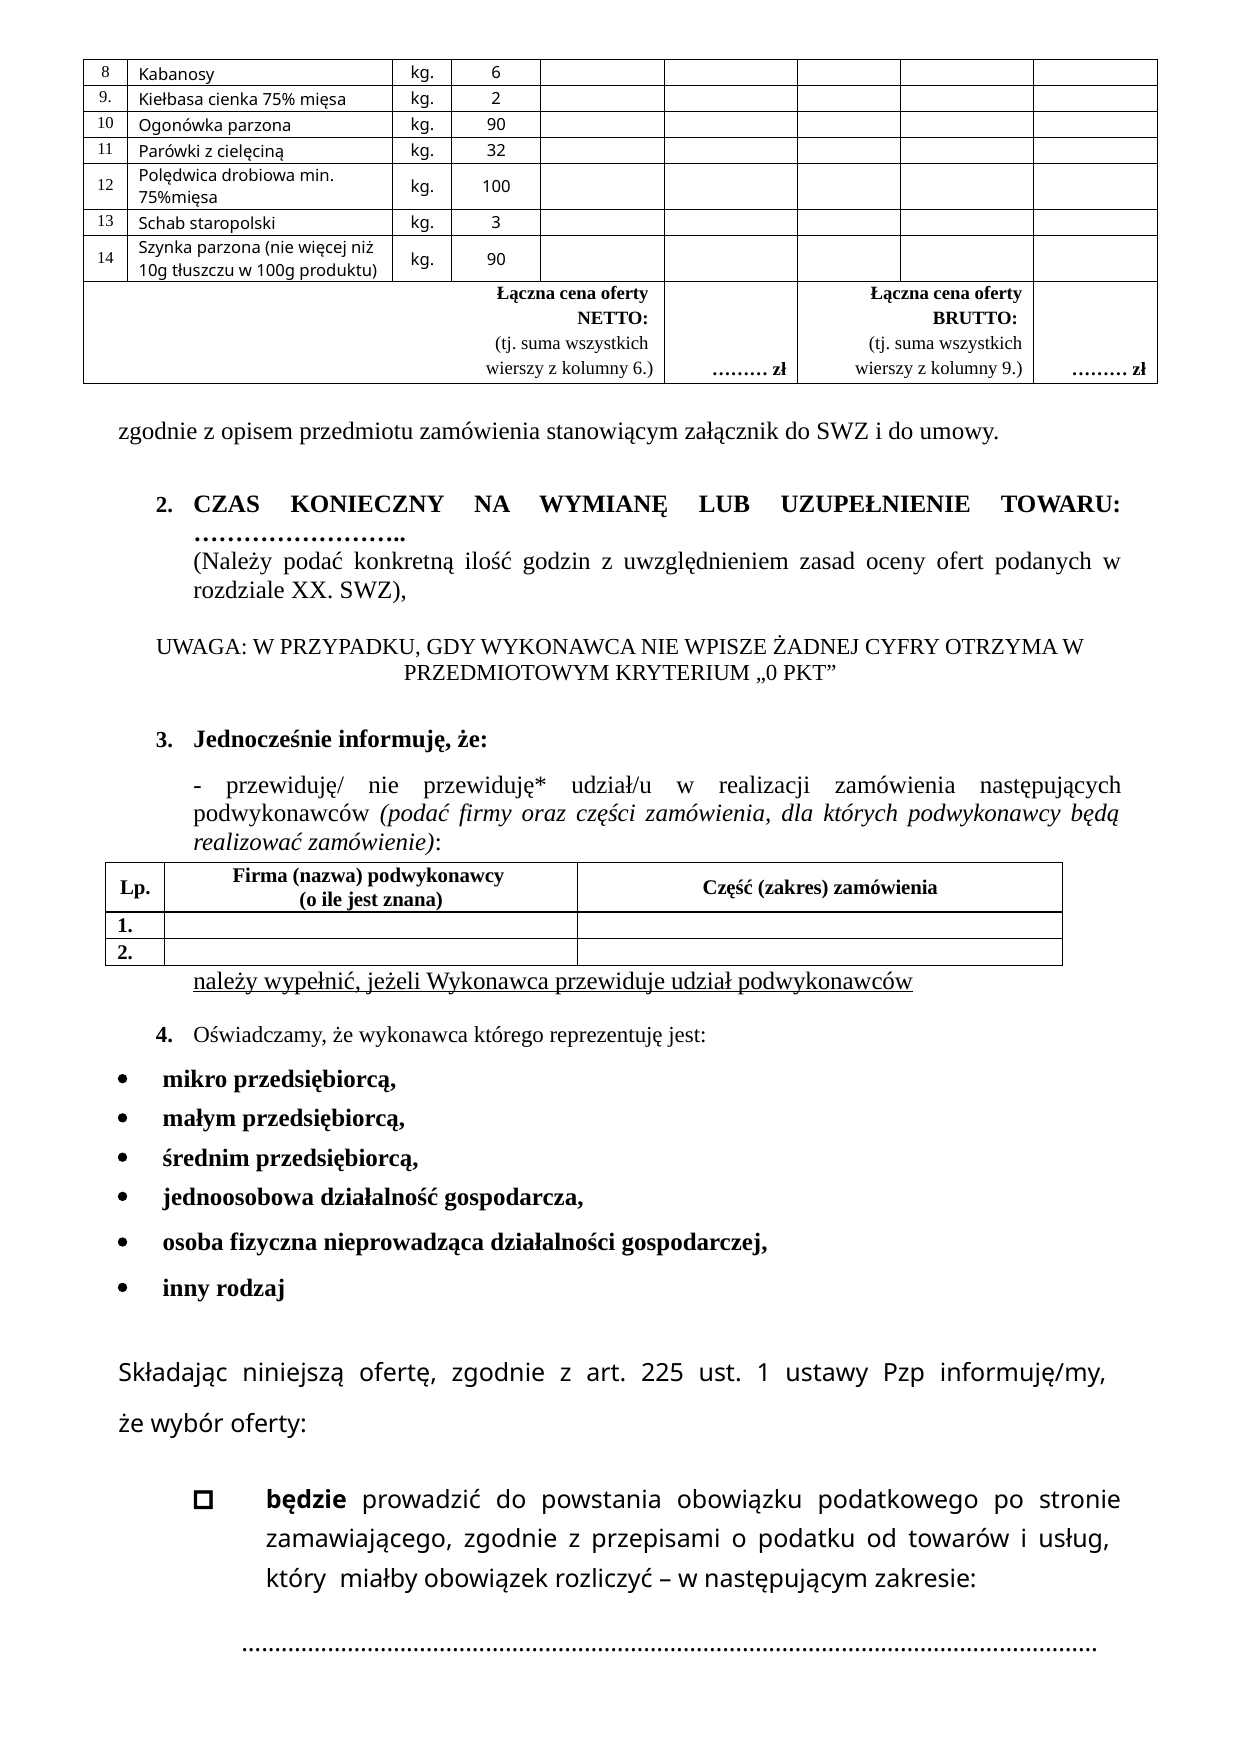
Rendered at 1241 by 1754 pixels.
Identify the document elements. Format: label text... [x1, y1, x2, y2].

text  będzie prowadzić do powstania obowiązku podatkowego po stronie zamawiającego, zgodnie z przepisami o podatku od towarów i usług, który miałby obowiązek rozliczyć – w następującym zakresie: [118, 1482, 1122, 1594]
table_cell kg. [393, 86, 451, 111]
list średnim przedsiębiorcą, [118, 1143, 1122, 1171]
list Jednocześnie informuję, że: [156, 724, 1122, 753]
table_cell [798, 86, 900, 111]
table_cell 100 [452, 164, 540, 209]
table_cell Kiełbasa cienka 75% mięsa [128, 86, 392, 111]
table_cell [798, 236, 900, 281]
table_cell [665, 164, 797, 209]
table_cell 13 [84, 210, 127, 235]
table_cell [901, 164, 1033, 209]
table_cell [578, 913, 1062, 938]
table_cell 12 [84, 164, 127, 209]
list małym przedsiębiorcą, [118, 1103, 1122, 1132]
table_cell 3 [452, 210, 540, 235]
table_cell 8 [84, 60, 127, 85]
table_cell [901, 86, 1033, 111]
table_cell 14 [84, 236, 127, 281]
list (Należy podać konkretną ilość godzin z uwzględnieniem zasad oceny ofert podanych w rozdziale XX. SWZ), [193, 546, 1122, 604]
table_cell Schab staropolski [128, 210, 392, 235]
table_header Lp. [106, 863, 164, 911]
table_cell Polędwica drobiowa min. 75%mięsa [128, 164, 392, 209]
table_cell 11 [84, 138, 127, 162]
list Składając niniejszą ofertę, zgodnie z art. 225 ust. 1 ustawy Pzp informuję/my, że wybór oferty: [118, 1355, 1122, 1440]
table_cell [165, 913, 577, 938]
table_cell [541, 210, 664, 235]
table_cell [1034, 60, 1157, 85]
table_cell [901, 112, 1033, 137]
table_cell [901, 60, 1033, 85]
table_cell [798, 60, 900, 85]
list inny rodzaj [118, 1273, 1122, 1302]
table_cell Łączna cena oferty NETTO: (tj. suma wszystkich wierszy z kolumny 6.) [84, 282, 664, 382]
table_cell kg. [393, 112, 451, 137]
table_cell [665, 60, 797, 85]
table_cell [1034, 210, 1157, 235]
table_cell kg. [393, 236, 451, 281]
table_cell 90 [452, 236, 540, 281]
table_cell [798, 138, 900, 162]
table_cell [578, 939, 1062, 965]
table_cell 10 [84, 112, 127, 137]
table_cell [665, 236, 797, 281]
text UWAGA: W PRZYPADKU, GDY WYKONAWCA NIE WPISZE ŻADNEJ CYFRY OTRZYMA W PRZEDMIOTOWYM KRYTERIUM „0 PKT” [118, 633, 1122, 685]
list - przewiduję/ nie przewiduję* udział/u w realizacji zamówienia następujących podwykonawców (podać firmy oraz części zamówienia, dla których podwykonawcy będą realizować zamówienie): [193, 770, 1122, 856]
table_cell [1034, 112, 1157, 137]
table_cell [665, 86, 797, 111]
list osoba fizyczna nieprowadząca działalności gospodarczej, [118, 1227, 1122, 1256]
table_cell [901, 210, 1033, 235]
table_cell [541, 236, 664, 281]
table_cell 9. [84, 86, 127, 111]
list należy wypełnić, jeżeli Wykonawca przewiduje udział podwykonawców [193, 966, 1122, 995]
table_cell 2. [106, 939, 164, 965]
table_cell Łączna cena oferty BRUTTO: (tj. suma wszystkich wierszy z kolumny 9.) [798, 282, 1033, 382]
table_cell [901, 236, 1033, 281]
table_header Część (zakres) zamówienia [578, 863, 1062, 911]
table_cell Parówki z cielęciną [128, 138, 392, 162]
table_cell [1034, 236, 1157, 281]
table_cell [798, 112, 900, 137]
table_cell kg. [393, 138, 451, 162]
table_cell kg. [393, 164, 451, 209]
text zgodnie z opisem przedmiotu zamówienia stanowiącym załącznik do SWZ i do umowy. [118, 416, 1122, 445]
table_cell Kabanosy [128, 60, 392, 85]
table_cell [541, 60, 664, 85]
table_cell [1034, 138, 1157, 162]
list mikro przedsiębiorcą, [118, 1064, 1122, 1093]
list CZAS KONIECZNY NA WYMIANĘ LUB UZUPEŁNIENIE TOWARU: …………………….. [156, 489, 1122, 546]
table_cell [798, 210, 900, 235]
table_cell kg. [393, 60, 451, 85]
table_cell [1034, 86, 1157, 111]
table_cell ……… zł [665, 282, 797, 382]
table_cell [665, 210, 797, 235]
table_cell 2 [452, 86, 540, 111]
table_cell [541, 112, 664, 137]
table_cell [1034, 164, 1157, 209]
table_cell 6 [452, 60, 540, 85]
table_cell Szynka parzona (nie więcej niż 10g tłuszczu w 100g produktu) [128, 236, 392, 281]
table_cell 32 [452, 138, 540, 162]
text ….……………………………………………………………………………………………………………… [118, 1624, 1122, 1658]
list Oświadczamy, że wykonawca którego reprezentuję jest: [156, 1021, 1122, 1047]
table_cell [541, 138, 664, 162]
table_cell [541, 164, 664, 209]
table_cell [798, 164, 900, 209]
table_cell [541, 86, 664, 111]
table_cell [165, 939, 577, 965]
table_cell [665, 112, 797, 137]
table_cell [901, 138, 1033, 162]
table_cell 1. [106, 913, 164, 938]
table_cell 90 [452, 112, 540, 137]
table_cell [665, 138, 797, 162]
table_cell ……… zł [1034, 282, 1157, 382]
table_cell Ogonówka parzona [128, 112, 392, 137]
table_cell kg. [393, 210, 451, 235]
list jednoosobowa działalność gospodarcza, [118, 1182, 1122, 1211]
